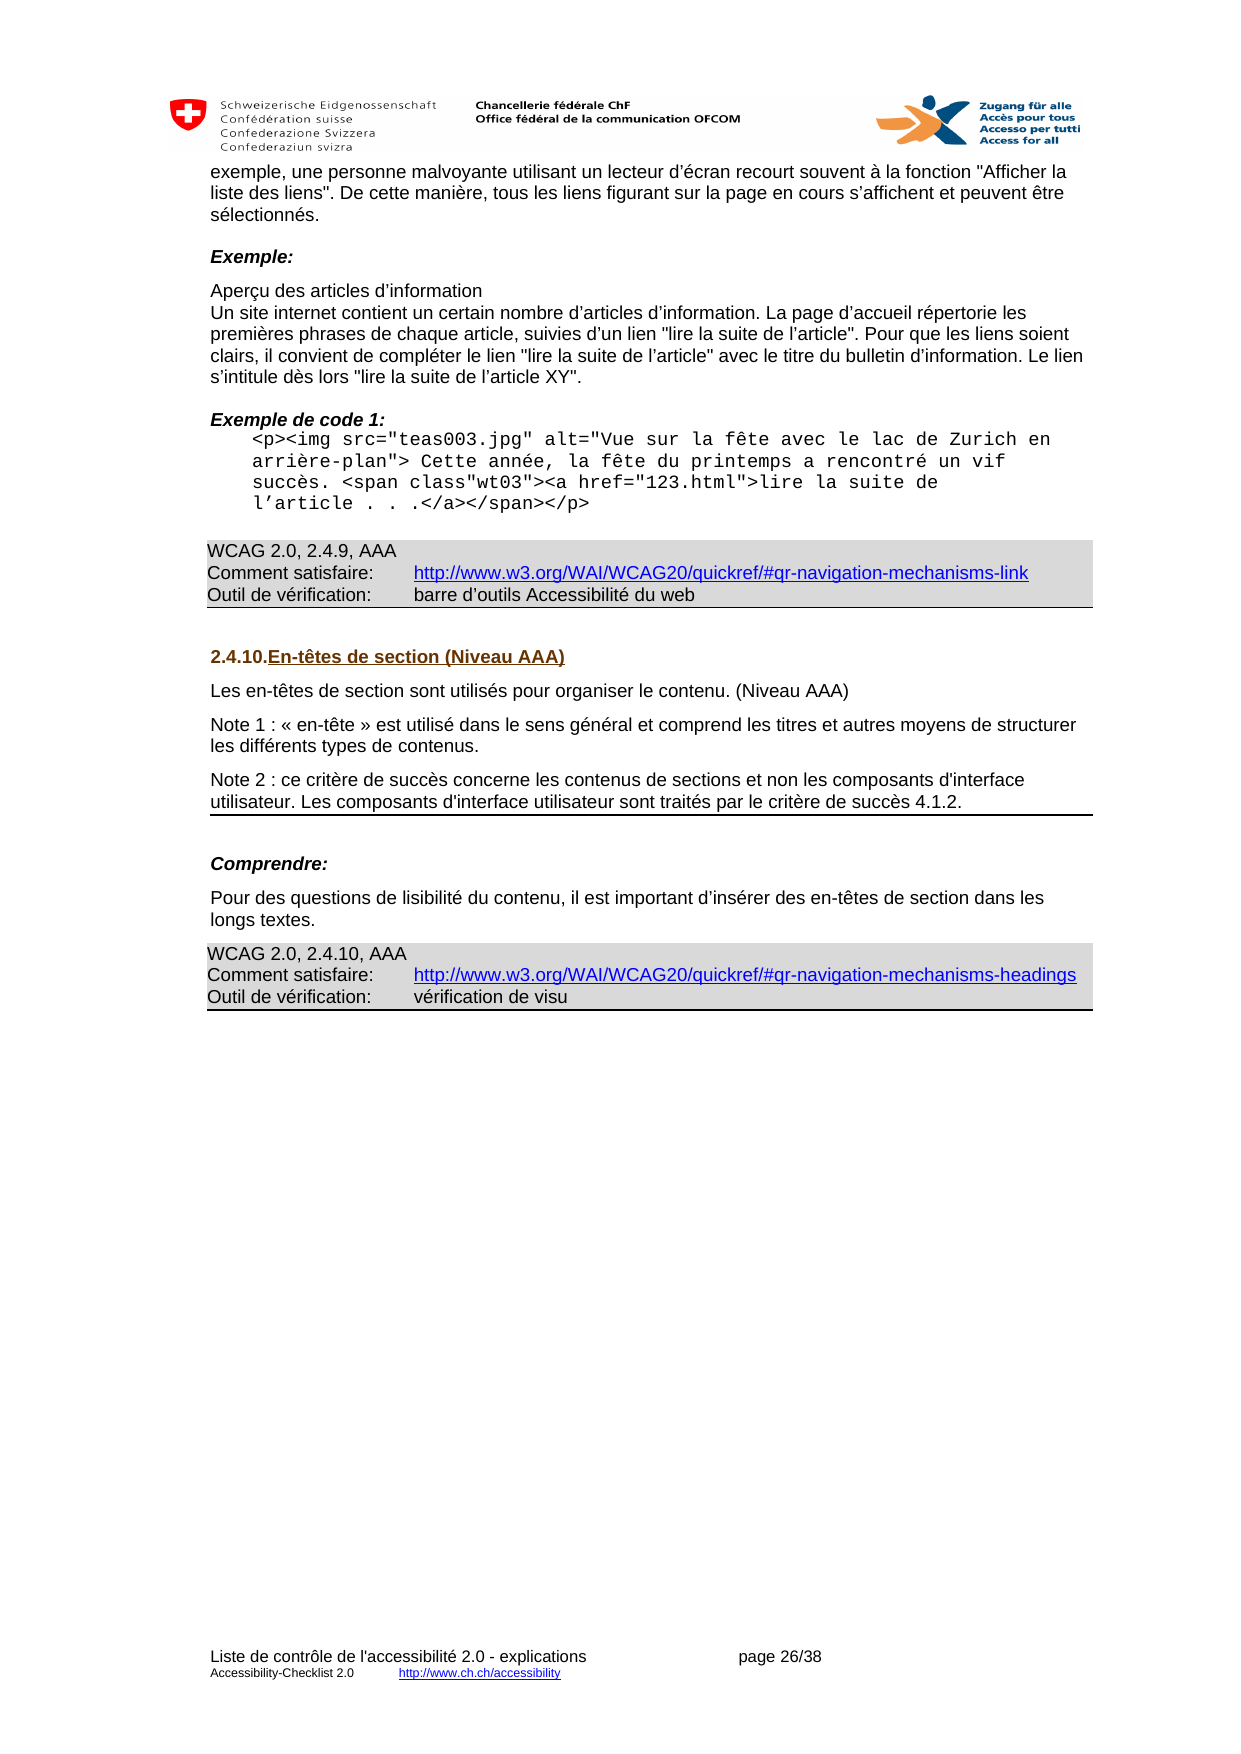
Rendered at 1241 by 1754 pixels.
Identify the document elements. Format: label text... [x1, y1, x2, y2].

text Pour des questions de lisibilité du contenu, il est important d’insérer des en-têtes de section dans les longs textes. [210, 887, 1093, 930]
text Comment satisfaire: http://www.w3.org/WAI/WCAG20/quickref/#qr-navigation-mechanisms-headings [207, 964, 1093, 986]
subtitle En-têtes de section (Niveau AAA) [210, 646, 1093, 667]
text exemple, une personne malvoyante utilisant un lecteur d’écran recourt souvent à la fonction "Afficher la liste des liens". De cette manière, tous les liens figurant sur la page en cours s’affichent et peuvent être sélectionnés. [210, 160, 1093, 225]
text Note 1 : « en-tête » est utilisé dans le sens général et comprend les titres et autres moyens de structurer les différents types de contenus. [210, 714, 1093, 757]
text WCAG 2.0, 2.4.10, AAA [207, 943, 1093, 964]
text Comment satisfaire: http://www.w3.org/WAI/WCAG20/quickref/#qr-navigation-mechanisms-link [207, 562, 1093, 583]
subtitle Comprendre: [210, 853, 1093, 874]
text Les en-têtes de section sont utilisés pour organiser le contenu. (Niveau AAA) [210, 679, 1093, 701]
subtitle Exemple de code 1: [210, 409, 1093, 430]
text Outil de vérification: vérification de visu [207, 986, 1093, 1009]
text Note 2 : ce critère de succès concerne les contenus de sections et non les composants d'interface utilisateur. Les composants d'interface utilisateur sont traités par le critère de succès 4.1.2. [210, 769, 1093, 814]
text Outil de vérification: barre d’outils Accessibilité du web [207, 583, 1093, 607]
text <p><img src="teas003.jpg" alt="Vue sur la fête avec le lac de Zurich en arrière-plan"> Cette année, la fête du printemps a rencontré un vif succès. <span class"wt03"><a href="123.html">lire la suite de l’article . . .</a></span></p> [252, 430, 1093, 515]
text Aperçu des articles d’information Un site internet contient un certain nombre d’articles d’information. La page d’accueil répertorie les premières phrases de chaque article, suivies d’un lien "lire la suite de l’article". Pour que les liens soient clairs, il convient de compléter le lien "lire la suite de l’article" avec le titre du bulletin d’information. Le lien s’intitule dès lors "lire la suite de l’article XY". [210, 280, 1093, 388]
picture [170, 95, 1082, 152]
text WCAG 2.0, 2.4.9, AAA [207, 540, 1093, 562]
subtitle Exemple: [210, 246, 1093, 267]
